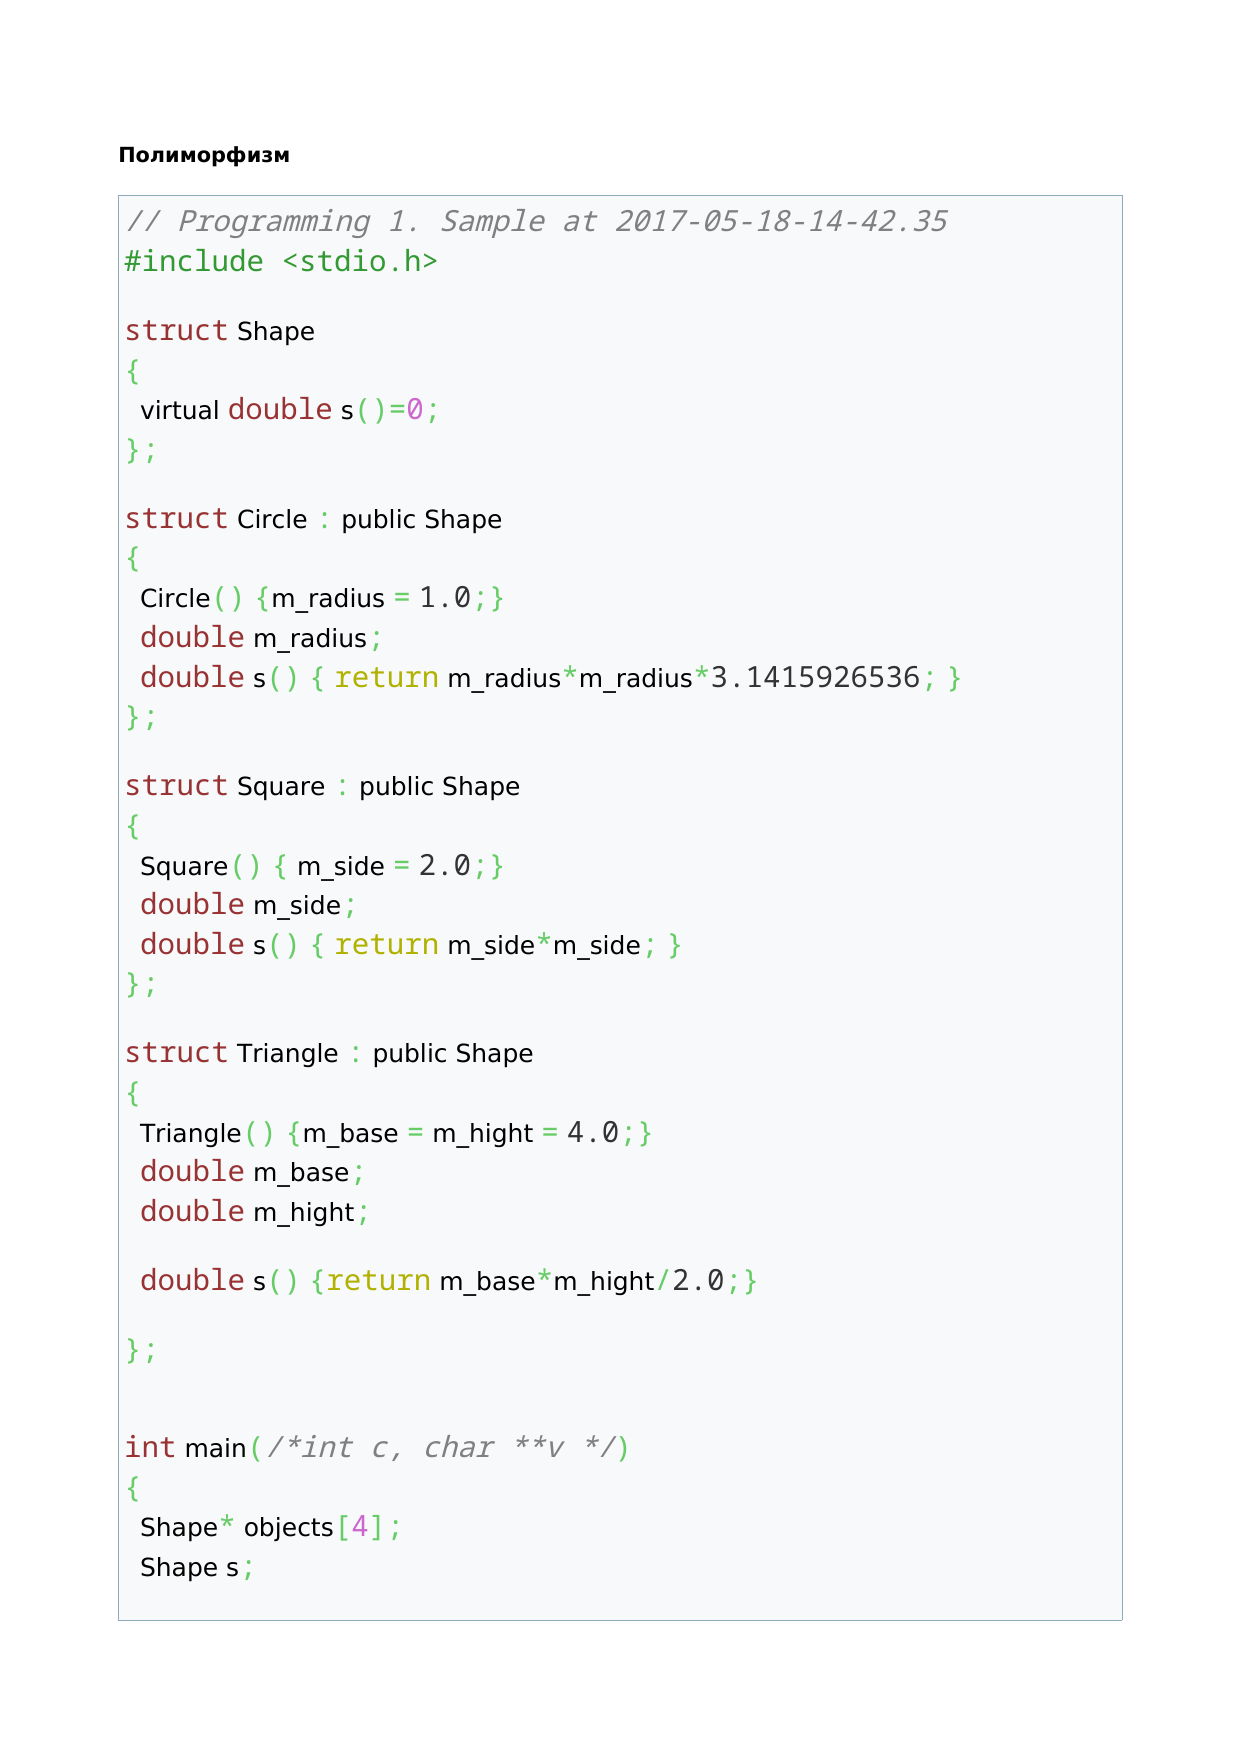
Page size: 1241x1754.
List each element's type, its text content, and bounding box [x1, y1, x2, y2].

table_header // Programming 1. Sample at 2017-05-18-14-42.35 #include <stdio.h> struct Shape { virtual double s()=0; }; struct Circle : public Shape { Circle() {m_radius = 1.0;} double m_radius; double s() { return m_radius*m_radius*3.1415926536; } }; struct Square : public Shape { Square() { m_side = 2.0;} double m_side; double s() { return m_side*m_side; } }; struct Triangle : public Shape { Triangle() {m_base = m_hight = 4.0;} double m_base; double m_hight; double s() {return m_base*m_hight/2.0;} }; int main(/*int c, char **v */) { Shape* objects[4]; Shape s; [119, 196, 1122, 1620]
subtitle Полиморфизм [118, 143, 1122, 167]
